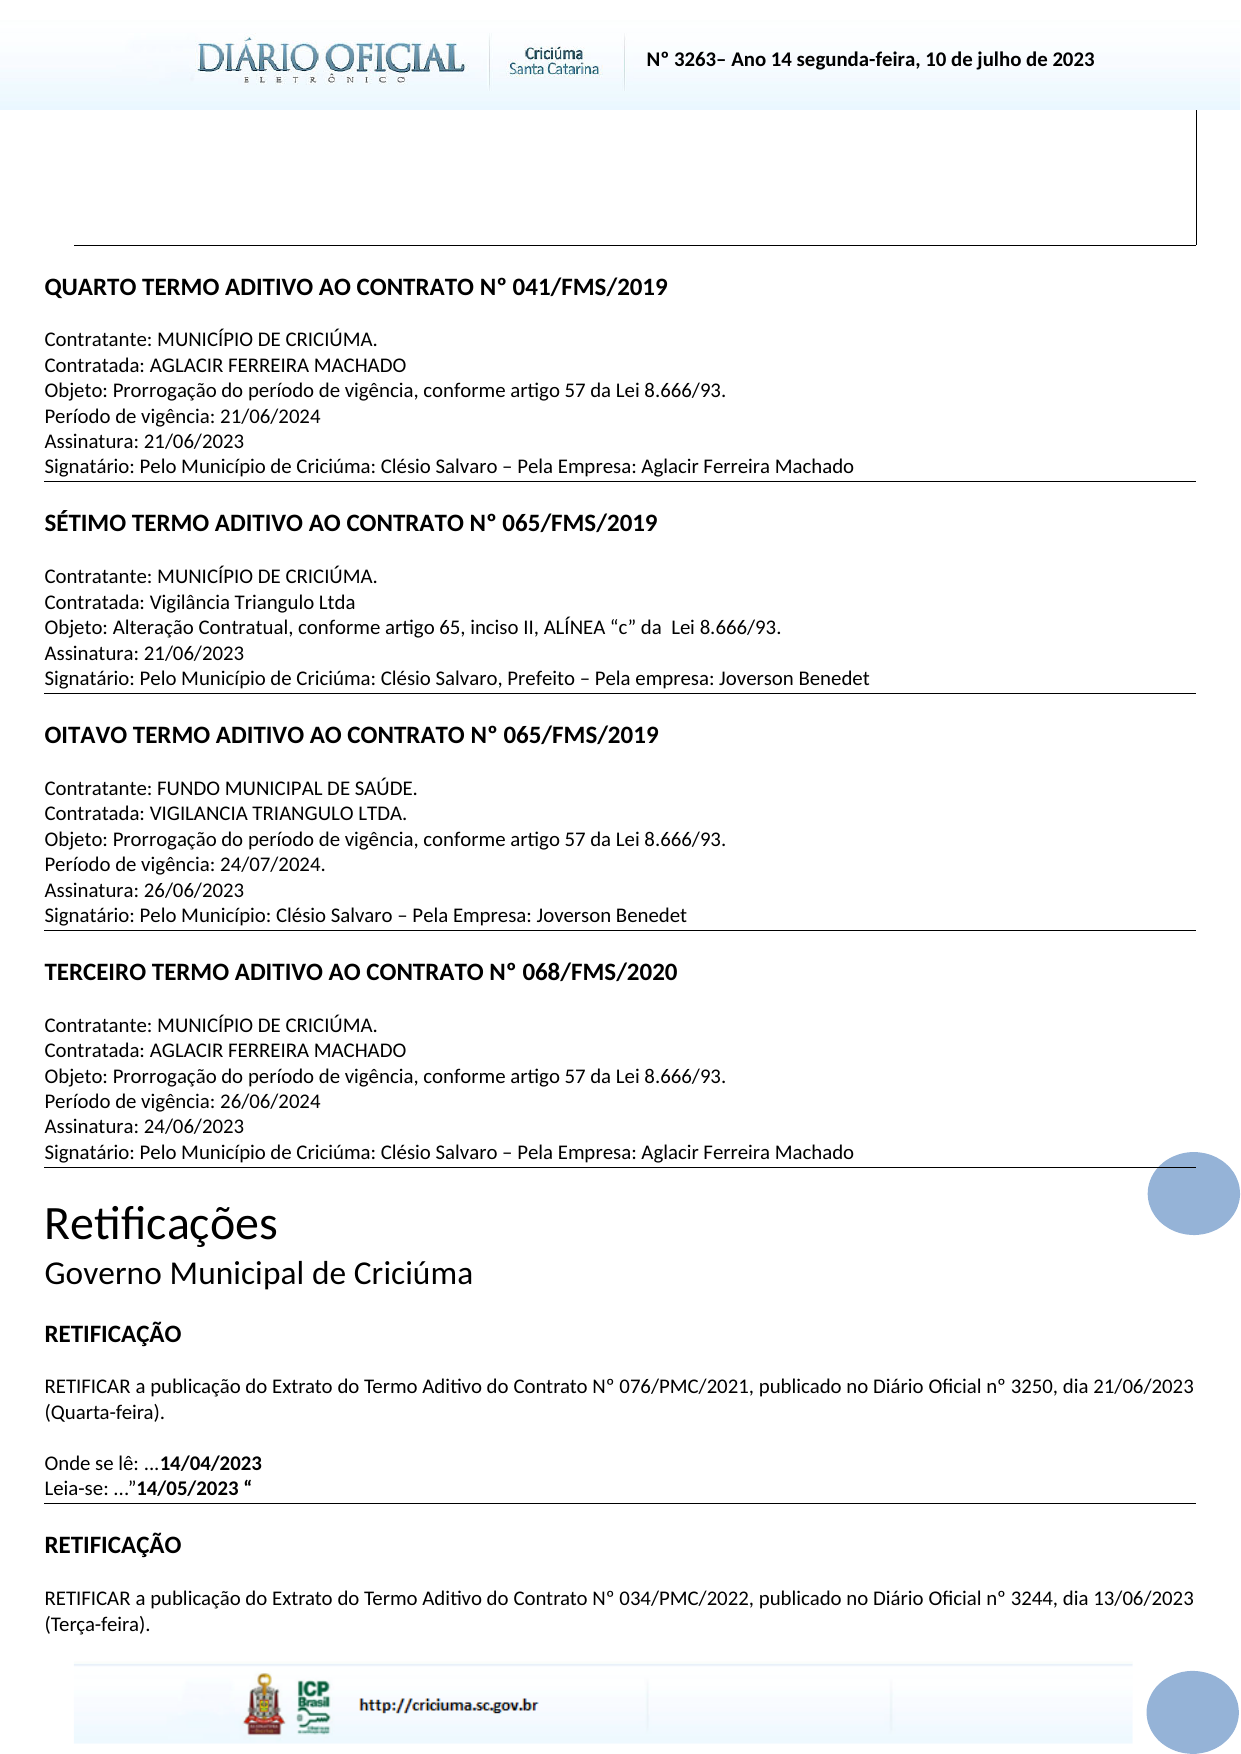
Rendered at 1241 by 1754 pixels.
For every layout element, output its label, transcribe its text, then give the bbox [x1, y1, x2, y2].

text RETIFICAÇÃO [44, 1318, 1196, 1348]
text SÉTIMO TERMO ADITIVO AO CONTRATO Nº 065/FMS/2019 [44, 508, 1196, 538]
text Contratada: AGLACIR FERREIRA MACHADO [44, 1037, 1196, 1063]
text OITAVO TERMO ADITIVO AO CONTRATO Nº 065/FMS/2019 [44, 719, 1196, 750]
text Objeto: Alteração Contratual, conforme artigo 65, inciso II, ALÍNEA “c” da Lei 8.666/93. [44, 614, 1196, 640]
text Signatário: Pelo Município de Criciúma: Clésio Salvaro – Pela Empresa: Aglacir Ferreira Machado [44, 454, 1196, 481]
text Contratada: AGLACIR FERREIRA MACHADO [44, 352, 1196, 377]
text Assinatura: 21/06/2023 [44, 428, 1196, 454]
text QUARTO TERMO ADITIVO AO CONTRATO Nº 041/FMS/2019 [44, 271, 1196, 301]
text Período de vigência: 24/07/2024. [44, 851, 1196, 877]
text Objeto: Prorrogação do período de vigência, conforme artigo 57 da Lei 8.666/93. [44, 826, 1196, 851]
text Objeto: Prorrogação do período de vigência, conforme artigo 57 da Lei 8.666/93. [44, 1063, 1196, 1088]
text RETIFICAÇÃO [44, 1529, 1196, 1560]
text RETIFICAR a publicação do Extrato do Termo Aditivo do Contrato Nº 076/PMC/2021, publicado no Diário Oficial nº 3250, dia 21/06/2023 (Quarta-feira). [44, 1374, 1196, 1424]
text Contratante: MUNICÍPIO DE CRICIÚMA. [44, 327, 1196, 352]
text Período de vigência: 21/06/2024 [44, 403, 1196, 428]
text Contratante: FUNDO MUNICIPAL DE SAÚDE. [44, 775, 1196, 801]
text Signatário: Pelo Município de Criciúma: Clésio Salvaro – Pela Empresa: Aglacir Ferreira Machado [44, 1139, 1196, 1167]
text Objeto: Prorrogação do período de vigência, conforme artigo 57 da Lei 8.666/93. [44, 377, 1196, 403]
text Retificações [44, 1193, 1196, 1252]
text Leia-se: ...”14/05/2023 “ [44, 1475, 1196, 1503]
text Assinatura: 24/06/2023 [44, 1114, 1196, 1139]
text Onde se lê: ...14/04/2023 [44, 1450, 1196, 1475]
text Assinatura: 26/06/2023 [44, 877, 1196, 902]
text Signatário: Pelo Município: Clésio Salvaro – Pela Empresa: Joverson Benedet [44, 902, 1196, 930]
text Signatário: Pelo Município de Criciúma: Clésio Salvaro, Prefeito – Pela empresa: Joverson Benedet [44, 665, 1196, 693]
text Assinatura: 21/06/2023 [44, 640, 1196, 665]
text Contratante: MUNICÍPIO DE CRICIÚMA. [44, 1012, 1196, 1037]
text RETIFICAR a publicação do Extrato do Termo Aditivo do Contrato Nº 034/PMC/2022, publicado no Diário Oficial nº 3244, dia 13/06/2023 (Terça-feira). [44, 1585, 1196, 1636]
text Período de vigência: 26/06/2024 [44, 1088, 1196, 1114]
text Contratante: MUNICÍPIO DE CRICIÚMA. [44, 563, 1196, 589]
text TERCEIRO TERMO ADITIVO AO CONTRATO Nº 068/FMS/2020 [44, 956, 1196, 987]
text Contratada: VIGILANCIA TRIANGULO LTDA. [44, 801, 1196, 826]
text Contratada: Vigilância Triangulo Ltda [44, 589, 1196, 614]
text Governo Municipal de Criciúma [44, 1252, 1196, 1292]
